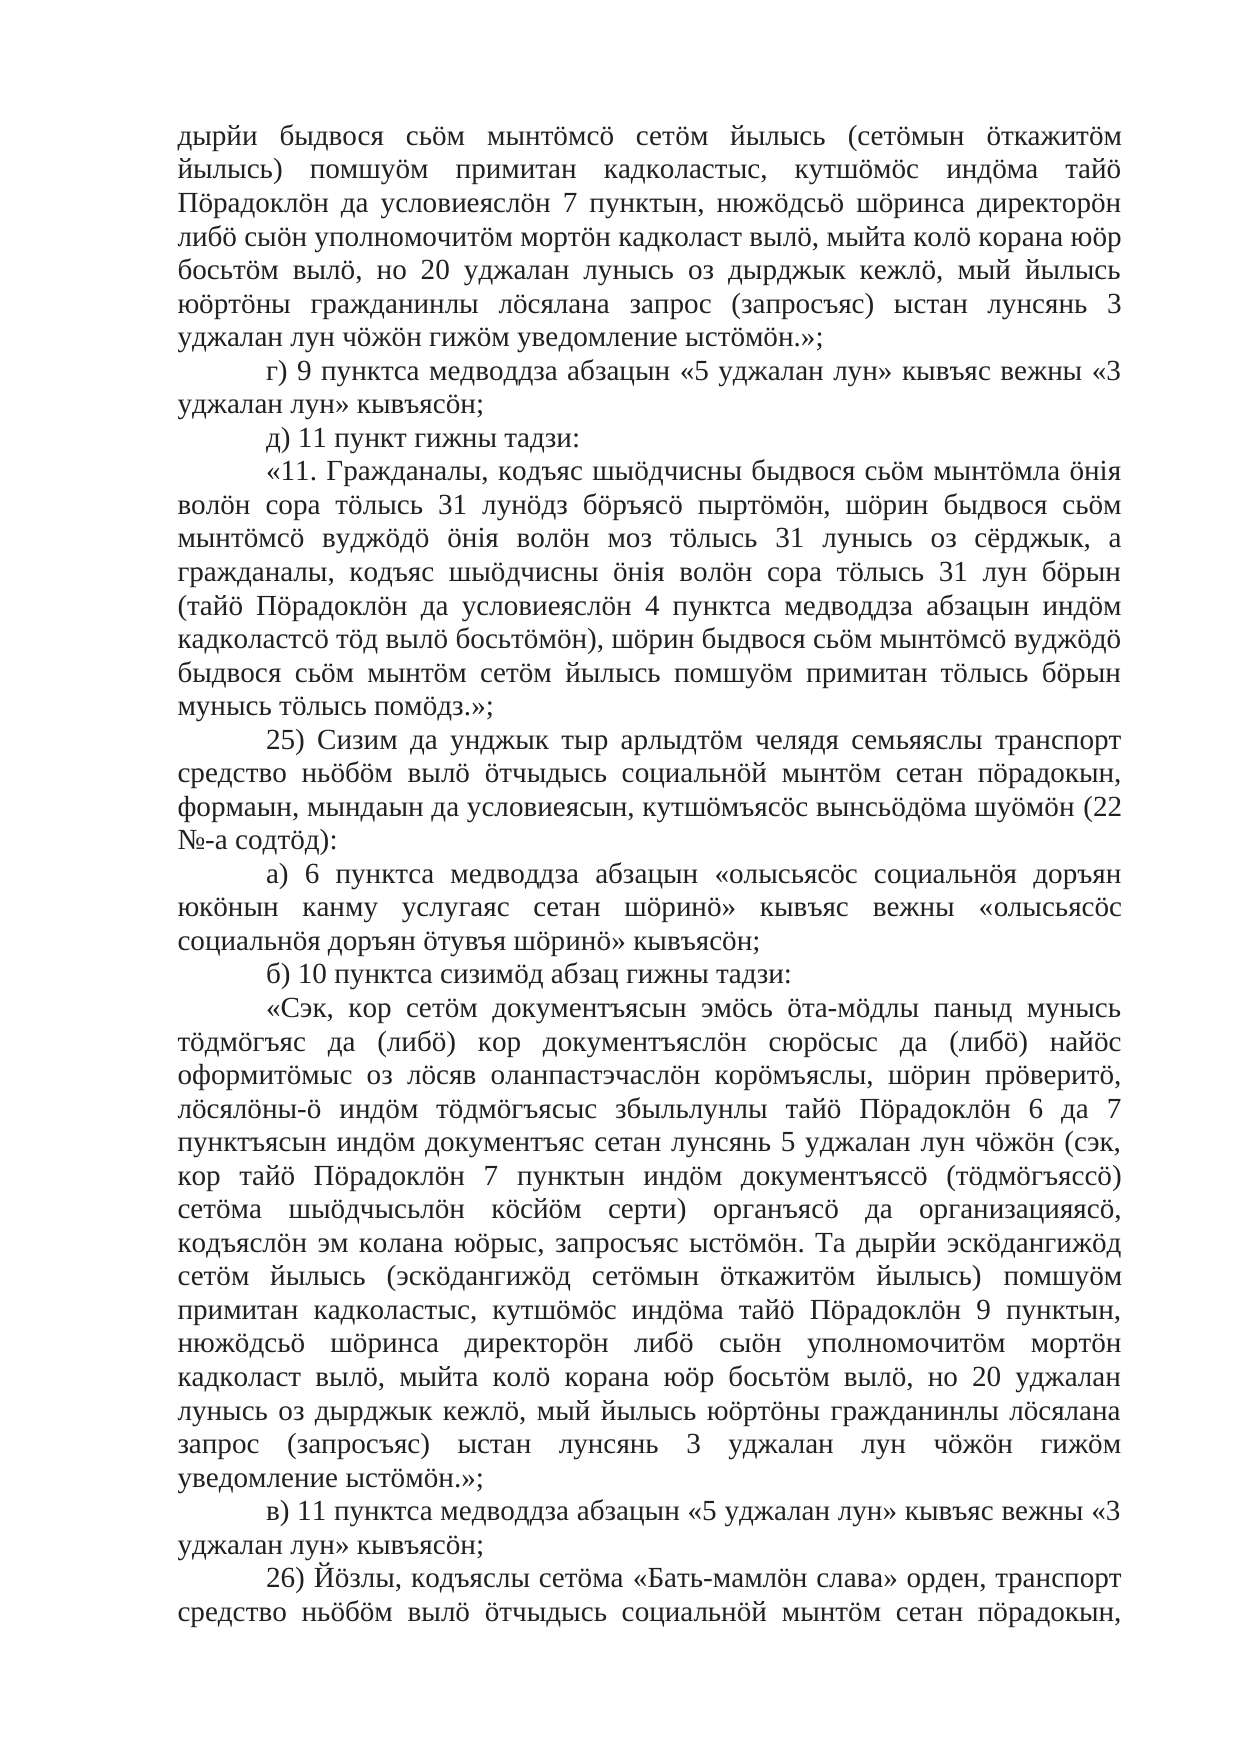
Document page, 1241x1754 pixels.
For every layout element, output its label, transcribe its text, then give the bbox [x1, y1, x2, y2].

subtitle «Сэк, кор сетӧм документъясын эмӧсь ӧта-мӧдлы паныд мунысь тӧдмӧгъяс да (либӧ) кор документъяслӧн сюрӧсыс да (либӧ) найӧс оформитӧмыс оз лӧсяв оланпастэчаслӧн корӧмъяслы, шӧрин прӧверитӧ, лӧсялӧны-ӧ индӧм тӧдмӧгъясыс збыльлунлы тайӧ Пӧрадоклӧн 6 да 7 пунктъясын индӧм документъяс сетан лунсянь 5 уджалан лун чӧжӧн (сэк, кор тайӧ Пӧрадоклӧн 7 пунктын индӧм документъяссӧ (тӧдмӧгъяссӧ) сетӧма шыӧдчысьлӧн кӧсйӧм серти) органъясӧ да организацияясӧ, кодъяслӧн эм колана юӧрыс, запросъяс ыстӧмӧн. Та дырйи эскӧдангижӧд сетӧм йылысь (эскӧдангижӧд сетӧмын ӧткажитӧм йылысь) помшуӧм примитан кадколастыс, кутшӧмӧс индӧма тайӧ Пӧрадоклӧн 9 пунктын, нюжӧдсьӧ шӧринса директорӧн либӧ сыӧн уполномочитӧм мортӧн кадколаст вылӧ, мыйта колӧ корана юӧр босьтӧм вылӧ, но 20 уджалан лунысь оз дырджык кежлӧ, мый йылысь юӧртӧны гражданинлы лӧсялана запрос (запросъяс) ыстан лунсянь 3 уджалан лун чӧжӧн гижӧм уведомление ыстӧмӧн.»; [177, 990, 1122, 1493]
subtitle 25) Сизим да унджык тыр арлыдтӧм челядя семьяяслы транспорт средство ньӧбӧм вылӧ ӧтчыдысь социальнӧй мынтӧм сетан пӧрадокын, формаын, мындаын да условиеясын, кутшӧмъясӧс вынсьӧдӧма шуӧмӧн (22 №-а содтӧд): [177, 722, 1122, 856]
text дырйи быдвося сьӧм мынтӧмсӧ сетӧм йылысь (сетӧмын ӧткажитӧм йылысь) помшуӧм примитан кадколастыс, кутшӧмӧс индӧма тайӧ Пӧрадоклӧн да условиеяслӧн 7 пунктын, нюжӧдсьӧ шӧринса директорӧн либӧ сыӧн уполномочитӧм мортӧн кадколаст вылӧ, мыйта колӧ корана юӧр босьтӧм вылӧ, но 20 уджалан лунысь оз дырджык кежлӧ, мый йылысь юӧртӧны гражданинлы лӧсялана запрос (запросъяс) ыстан лунсянь 3 уджалан лун чӧжӧн гижӧм уведомление ыстӧмӧн.»; [177, 118, 1122, 353]
subtitle б) 10 пунктса сизимӧд абзац гижны тадзи: [177, 957, 1122, 990]
text «11. Гражданалы, кодъяс шыӧдчисны быдвося сьӧм мынтӧмла ӧнія волӧн сора тӧлысь 31 лунӧдз бӧръясӧ пыртӧмӧн, шӧрин быдвося сьӧм мынтӧмсӧ вуджӧдӧ ӧнія волӧн моз тӧлысь 31 лунысь оз сёрджык, а гражданалы, кодъяс шыӧдчисны ӧнія волӧн сора тӧлысь 31 лун бӧрын (тайӧ Пӧрадоклӧн да условиеяслӧн 4 пунктса медводдза абзацын индӧм кадколастсӧ тӧд вылӧ босьтӧмӧн), шӧрин быдвося сьӧм мынтӧмсӧ вуджӧдӧ быдвося сьӧм мынтӧм сетӧм йылысь помшуӧм примитан тӧлысь бӧрын мунысь тӧлысь помӧдз.»; [177, 453, 1122, 722]
text г) 9 пунктса медводдза абзацын «5 уджалан лун» кывъяс вежны «3 уджалан лун» кывъясӧн; [177, 353, 1122, 420]
subtitle а) 6 пунктса медводдза абзацын «олысьясӧс социальнӧя доръян юкӧнын канму услугаяс сетан шӧринӧ» кывъяс вежны «олысьясӧс социальнӧя доръян ӧтувъя шӧринӧ» кывъясӧн; [177, 856, 1122, 957]
subtitle 26) Йӧзлы, кодъяслы сетӧма «Бать-мамлӧн слава» орден, транспорт средство ньӧбӧм вылӧ ӧтчыдысь социальнӧй мынтӧм сетан пӧрадокын, [177, 1560, 1122, 1627]
subtitle в) 11 пунктса медводдза абзацын «5 уджалан лун» кывъяс вежны «3 уджалан лун» кывъясӧн; [177, 1493, 1122, 1560]
text д) 11 пункт гижны тадзи: [177, 420, 1122, 453]
